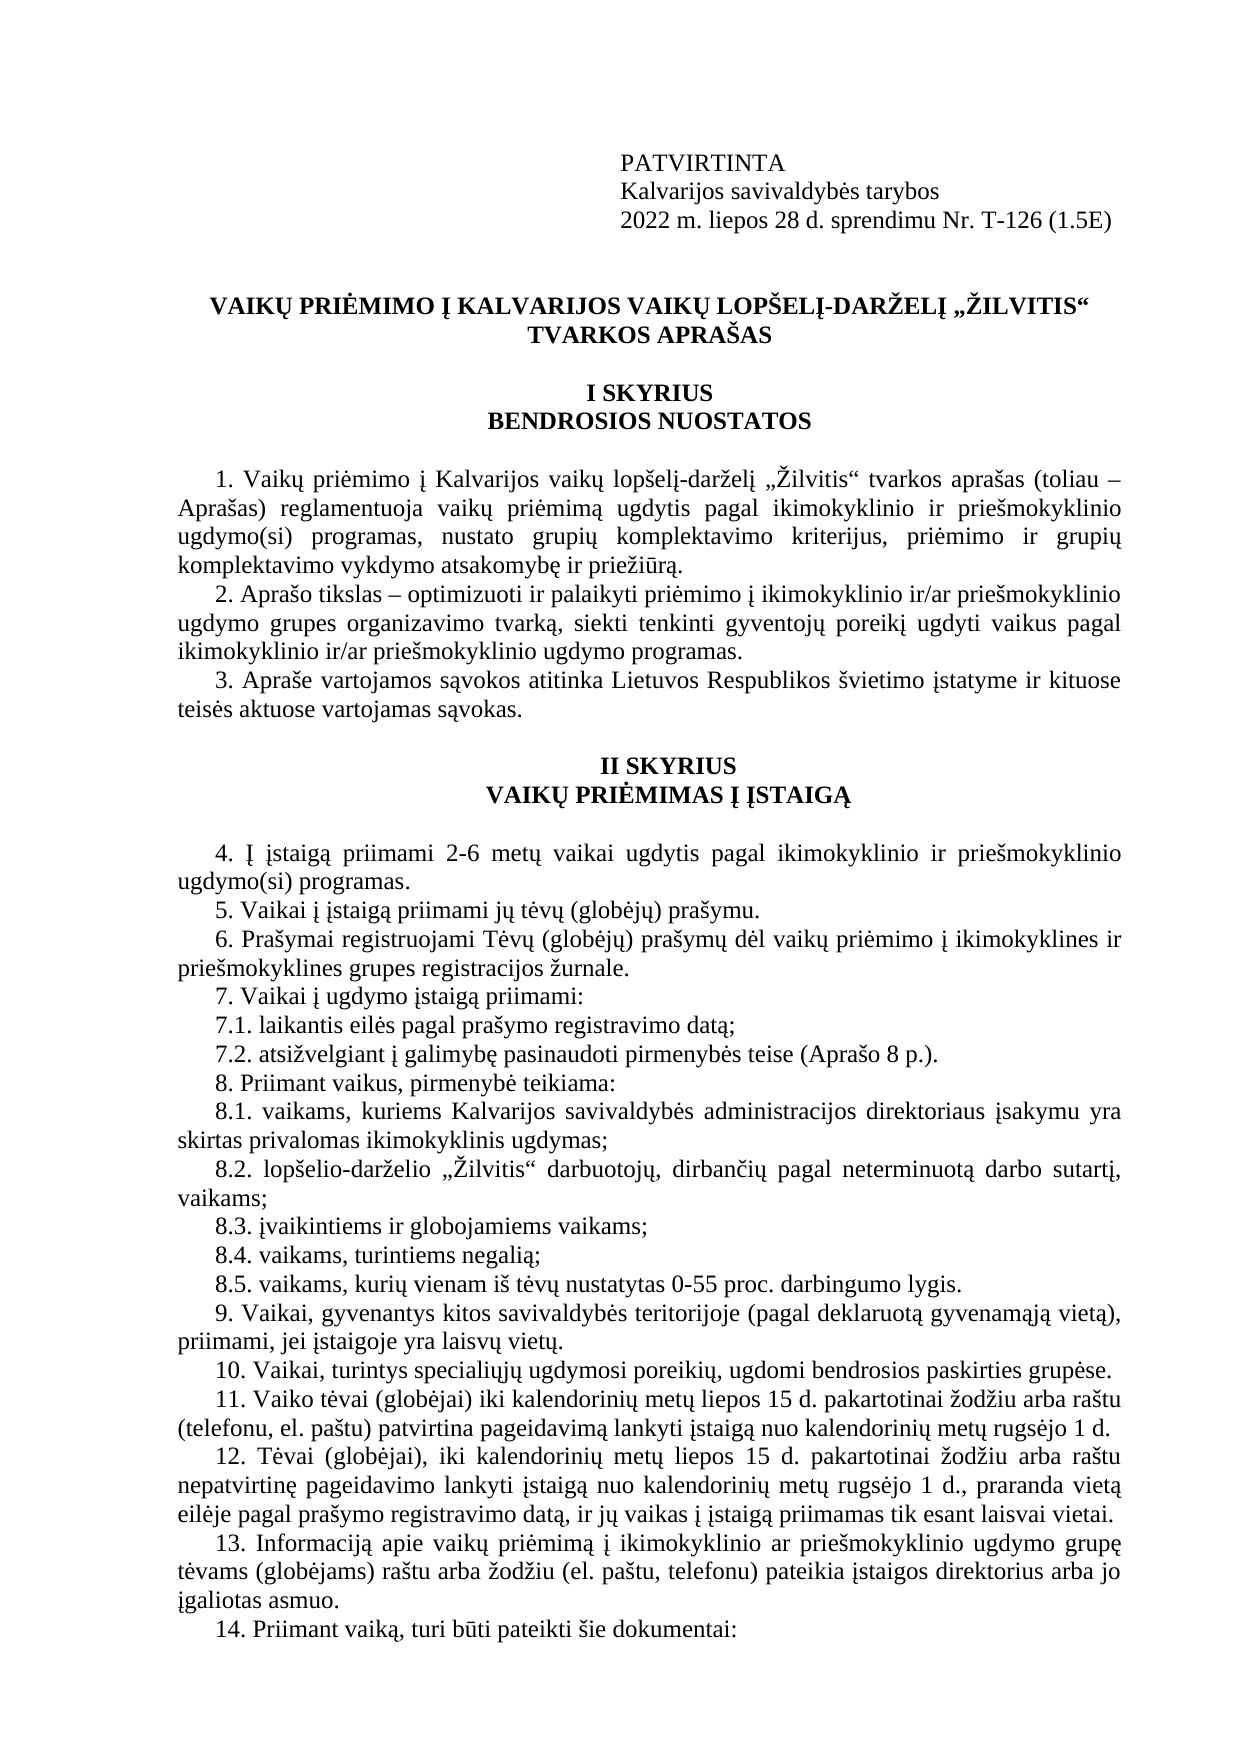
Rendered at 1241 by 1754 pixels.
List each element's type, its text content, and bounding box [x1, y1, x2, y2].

text 3. Apraše vartojamos sąvokos atitinka Lietuvos Respublikos švietimo įstatyme ir kituose teisės aktuose vartojamas sąvokas. [177, 665, 1122, 723]
text 8.5. vaikams, kurių vienam iš tėvų nustatytas 0-55 proc. darbingumo lygis. [177, 1269, 1122, 1298]
text VAIKŲ PRIĖMIMO Į KALVARIJOS VAIKŲ LOPŠELĮ-DARŽELĮ „ŽILVITIS“ TVARKOS APRAŠAS [177, 291, 1122, 349]
text BENDROSIOS NUOSTATOS [177, 406, 1122, 435]
text 8.4. vaikams, turintiems negalią; [177, 1240, 1122, 1269]
text 7.2. atsižvelgiant į galimybę pasinaudoti pirmenybės teise (Aprašo 8 p.). [177, 1039, 1122, 1068]
text II SKYRIUS [215, 751, 1122, 780]
text 14. Priimant vaiką, turi būti pateikti šie dokumentai: [177, 1614, 1122, 1643]
text 9. Vaikai, gyvenantys kitos savivaldybės teritorijoje (pagal deklaruotą gyvenamąją vietą), priimami, jei įstaigoje yra laisvų vietų. [177, 1298, 1122, 1355]
text 10. Vaikai, turintys specialiųjų ugdymosi poreikių, ugdomi bendrosios paskirties grupėse. [215, 1355, 1122, 1384]
text 2022 m. liepos 28 d. sprendimu Nr. T-126 (1.5E) [620, 205, 1122, 234]
text 8. Priimant vaikus, pirmenybė teikiama: [215, 1068, 1122, 1096]
text 8.3. įvaikintiems ir globojamiems vaikams; [177, 1211, 1122, 1240]
text 7.1. laikantis eilės pagal prašymo registravimo datą; [177, 1010, 1122, 1039]
text Kalvarijos savivaldybės tarybos [620, 176, 1122, 205]
text VAIKŲ PRIĖMIMAS Į ĮSTAIGĄ [215, 780, 1122, 809]
text 7. Vaikai į ugdymo įstaigą priimami: [215, 981, 1122, 1010]
text 8.2. lopšelio-darželio „Žilvitis“ darbuotojų, dirbančių pagal neterminuotą darbo sutartį, vaikams; [177, 1154, 1122, 1211]
text 2. Aprašo tikslas – optimizuoti ir palaikyti priėmimo į ikimokyklinio ir/ar priešmokyklinio ugdymo grupes organizavimo tvarką, siekti tenkinti gyventojų poreikį ugdyti vaikus pagal ikimokyklinio ir/ar priešmokyklinio ugdymo programas. [177, 579, 1122, 665]
text 8.1. vaikams, kuriems Kalvarijos savivaldybės administracijos direktoriaus įsakymu yra skirtas privalomas ikimokyklinis ugdymas; [177, 1096, 1122, 1154]
text 5. Vaikai į įstaigą priimami jų tėvų (globėjų) prašymu. [215, 895, 1122, 924]
text 13. Informaciją apie vaikų priėmimą į ikimokyklinio ar priešmokyklinio ugdymo grupę tėvams (globėjams) raštu arba žodžiu (el. paštu, telefonu) pateikia įstaigos direktorius arba jo įgaliotas asmuo. [177, 1528, 1122, 1614]
text 6. Prašymai registruojami Tėvų (globėjų) prašymų dėl vaikų priėmimo į ikimokyklines ir priešmokyklines grupes registracijos žurnale. [177, 924, 1122, 981]
text 11. Vaiko tėvai (globėjai) iki kalendorinių metų liepos 15 d. pakartotinai žodžiu arba raštu (telefonu, el. paštu) patvirtina pageidavimą lankyti įstaigą nuo kalendorinių metų rugsėjo 1 d. [177, 1384, 1122, 1441]
text 1. Vaikų priėmimo į Kalvarijos vaikų lopšelį-darželį „Žilvitis“ tvarkos aprašas (toliau – Aprašas) reglamentuoja vaikų priėmimą ugdytis pagal ikimokyklinio ir priešmokyklinio ugdymo(si) programas, nustato grupių komplektavimo kriterijus, priėmimo ir grupių komplektavimo vykdymo atsakomybę ir priežiūrą. [177, 464, 1122, 579]
text PATVIRTINTA [620, 148, 1122, 176]
text 4. Į įstaigą priimami 2-6 metų vaikai ugdytis pagal ikimokyklinio ir priešmokyklinio ugdymo(si) programas. [177, 838, 1122, 895]
text I SKYRIUS [177, 378, 1122, 406]
text 12. Tėvai (globėjai), iki kalendorinių metų liepos 15 d. pakartotinai žodžiu arba raštu nepatvirtinę pageidavimo lankyti įstaigą nuo kalendorinių metų rugsėjo 1 d., praranda vietą eilėje pagal prašymo registravimo datą, ir jų vaikas į įstaigą priimamas tik esant laisvai vietai. [177, 1441, 1122, 1528]
